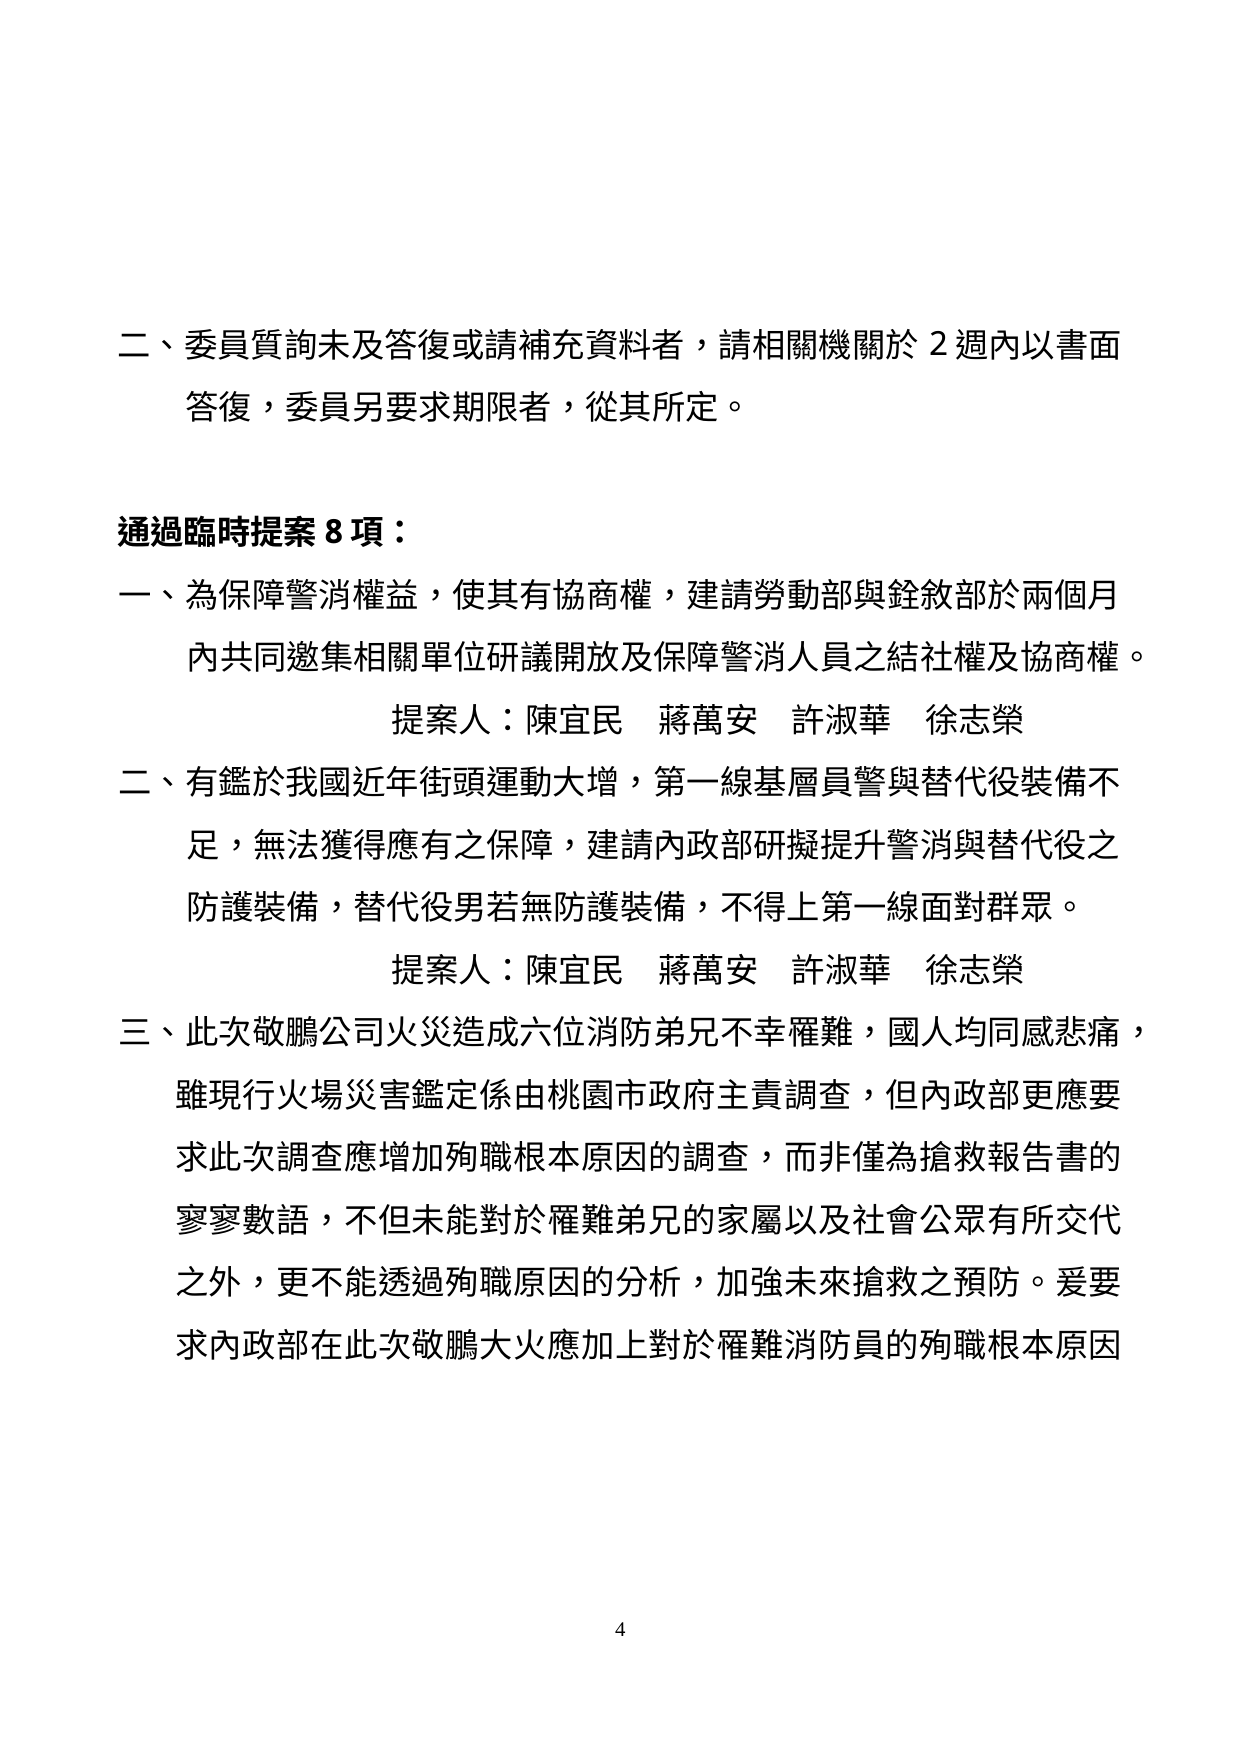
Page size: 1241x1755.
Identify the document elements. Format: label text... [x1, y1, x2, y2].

text 一、為保障警消權益，使其有協商權，建請勞動部與銓敘部於兩個月內共同邀集相關單位研議開放及保障警消人員之結社權及協商權。 [118, 551, 1122, 676]
text 提案人：陳宜民 蔣萬安 許淑華 徐志榮 [391, 926, 1122, 988]
text 二、委員質詢未及答復或請補充資料者，請相關機關於2週內以書面答復，委員另要求期限者，從其所定。 [117, 301, 1122, 426]
text 通過臨時提案8項： [117, 488, 1122, 551]
text 三、此次敬鵬公司火災造成六位消防弟兄不幸罹難，國人均同感悲痛，雖現行火場災害鑑定係由桃園市政府主責調查，但內政部更應要求此次調查應增加殉職根本原因的調查，而非僅為搶救報告書的寥寥數語，不但未能對於罹難弟兄的家屬以及社會公眾有所交代之外，更不能透過殉職原因的分析，加強未來搶救之預防。爰要求內政部在此次敬鵬大火應加上對於罹難消防員的殉職根本原因的調查，以及聘請專家學者以及基層消防員代表協助辦理，並應儘速向立法院社會福利及衛生環境委員會提出規劃報告。 [118, 988, 1122, 1363]
text 提案人：陳宜民 蔣萬安 許淑華 徐志榮 [391, 676, 1122, 738]
text 二、有鑑於我國近年街頭運動大增，第一線基層員警與替代役裝備不足，無法獲得應有之保障，建請內政部研擬提升警消與替代役之防護裝備，替代役男若無防護裝備，不得上第一線面對群眾。 [118, 738, 1122, 926]
